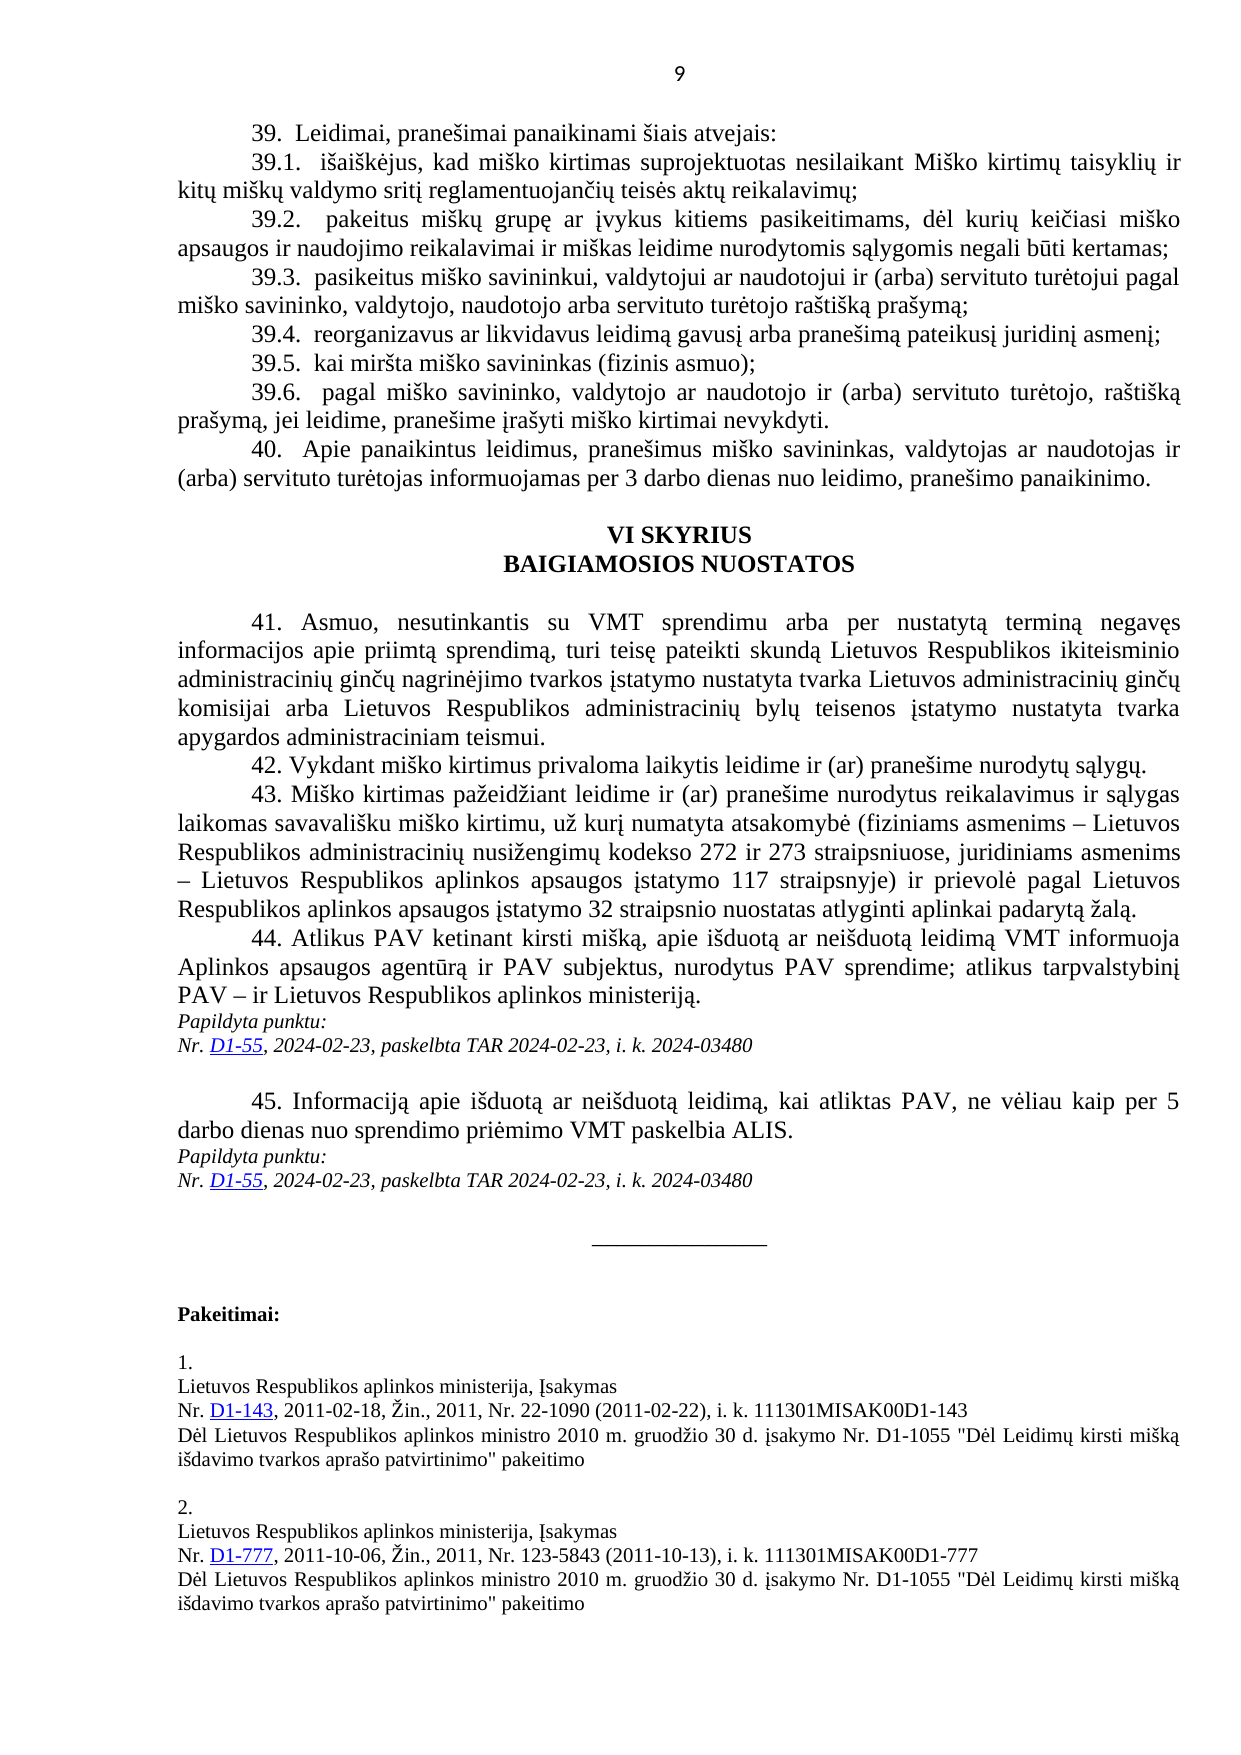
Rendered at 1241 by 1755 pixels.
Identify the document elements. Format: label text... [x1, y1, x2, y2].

text Lietuvos Respublikos aplinkos ministerija, Įsakymas [177, 1374, 1181, 1398]
text Papildyta punktu: [177, 1144, 1181, 1168]
text 1. [177, 1350, 1181, 1374]
text 39.6. pagal miško savininko, valdytojo ar naudotojo ir (arba) servituto turėtojo, raštišką prašymą, jei leidime, pranešime įrašyti miško kirtimai nevykdyti. [177, 377, 1181, 434]
text 39.2. pakeitus miškų grupę ar įvykus kitiems pasikeitimams, dėl kurių keičiasi miško apsaugos ir naudojimo reikalavimai ir miškas leidime nurodytomis sąlygomis negali būti kertamas; [177, 204, 1181, 262]
text 43. Miško kirtimas pažeidžiant leidime ir (ar) pranešime nurodytus reikalavimus ir sąlygas laikomas savavališku miško kirtimu, už kurį numatyta atsakomybė (fiziniams asmenims – Lietuvos Respublikos administracinių nusižengimų kodekso 272 ir 273 straipsniuose, juridiniams asmenims – Lietuvos Respublikos aplinkos apsaugos įstatymo 117 straipsnyje) ir prievolė pagal Lietuvos Respublikos aplinkos apsaugos įstatymo 32 straipsnio nuostatas atlyginti aplinkai padarytą žalą. [177, 779, 1181, 923]
text Nr. D1-55, 2024-02-23, paskelbta TAR 2024-02-23, i. k. 2024-03480 [177, 1168, 1181, 1192]
text 44. Atlikus PAV ketinant kirsti mišką, apie išduotą ar neišduotą leidimą VMT informuoja Aplinkos apsaugos agentūrą ir PAV subjektus, nurodytus PAV sprendime; atlikus tarpvalstybinį PAV – ir Lietuvos Respublikos aplinkos ministeriją. [177, 923, 1181, 1009]
text 41. Asmuo, nesutinkantis su VMT sprendimu arba per nustatytą terminą negavęs informacijos apie priimtą sprendimą, turi teisę pateikti skundą Lietuvos Respublikos ikiteisminio administracinių ginčų nagrinėjimo tvarkos įstatymo nustatyta tvarka Lietuvos administracinių ginčų komisijai arba Lietuvos Respublikos administracinių bylų teisenos įstatymo nustatyta tvarka apygardos administraciniam teismui. [177, 607, 1181, 751]
text Dėl Lietuvos Respublikos aplinkos ministro 2010 m. gruodžio 30 d. įsakymo Nr. D1-1055 "Dėl Leidimų kirsti mišką išdavimo tvarkos aprašo patvirtinimo" pakeitimo [177, 1567, 1181, 1615]
text Nr. D1-777, 2011-10-06, Žin., 2011, Nr. 123-5843 (2011-10-13), i. k. 111301MISAK00D1-777 [177, 1543, 1181, 1567]
text 45. Informaciją apie išduotą ar neišduotą leidimą, kai atliktas PAV, ne vėliau kaip per 5 darbo dienas nuo sprendimo priėmimo VMT paskelbia ALIS. [177, 1086, 1181, 1144]
text Papildyta punktu: [177, 1009, 1181, 1033]
text Pakeitimai: [177, 1302, 1181, 1326]
text 42. Vykdant miško kirtimus privaloma laikytis leidime ir (ar) pranešime nurodytų sąlygų. [177, 751, 1181, 779]
text Nr. D1-55, 2024-02-23, paskelbta TAR 2024-02-23, i. k. 2024-03480 [177, 1033, 1181, 1057]
text BAIGIAMOSIOS NUOSTATOS [177, 549, 1181, 578]
text Lietuvos Respublikos aplinkos ministerija, Įsakymas [177, 1519, 1181, 1543]
text 39.3. pasikeitus miško savininkui, valdytojui ar naudotojui ir (arba) servituto turėtojui pagal miško savininko, valdytojo, naudotojo arba servituto turėtojo raštišką prašymą; [177, 262, 1181, 319]
text 39.5. kai miršta miško savininkas (fizinis asmuo); [177, 348, 1181, 377]
text VI SKYRIUS [177, 521, 1181, 549]
text 39. Leidimai, pranešimai panaikinami šiais atvejais: [177, 118, 1181, 147]
text Dėl Lietuvos Respublikos aplinkos ministro 2010 m. gruodžio 30 d. įsakymo Nr. D1-1055 "Dėl Leidimų kirsti mišką išdavimo tvarkos aprašo patvirtinimo" pakeitimo [177, 1422, 1181, 1471]
text Nr. D1-143, 2011-02-18, Žin., 2011, Nr. 22-1090 (2011-02-22), i. k. 111301MISAK00D1-143 [177, 1398, 1181, 1422]
text 39.1. išaiškėjus, kad miško kirtimas suprojektuotas nesilaikant Miško kirtimų taisyklių ir kitų miškų valdymo sritį reglamentuojančių teisės aktų reikalavimų; [177, 147, 1181, 204]
text ______________ [177, 1221, 1181, 1249]
text 40. Apie panaikintus leidimus, pranešimus miško savininkas, valdytojas ar naudotojas ir (arba) servituto turėtojas informuojamas per 3 darbo dienas nuo leidimo, pranešimo panaikinimo. [177, 434, 1181, 492]
text 2. [177, 1495, 1181, 1519]
text 39.4. reorganizavus ar likvidavus leidimą gavusį arba pranešimą pateikusį juridinį asmenį; [177, 319, 1181, 348]
